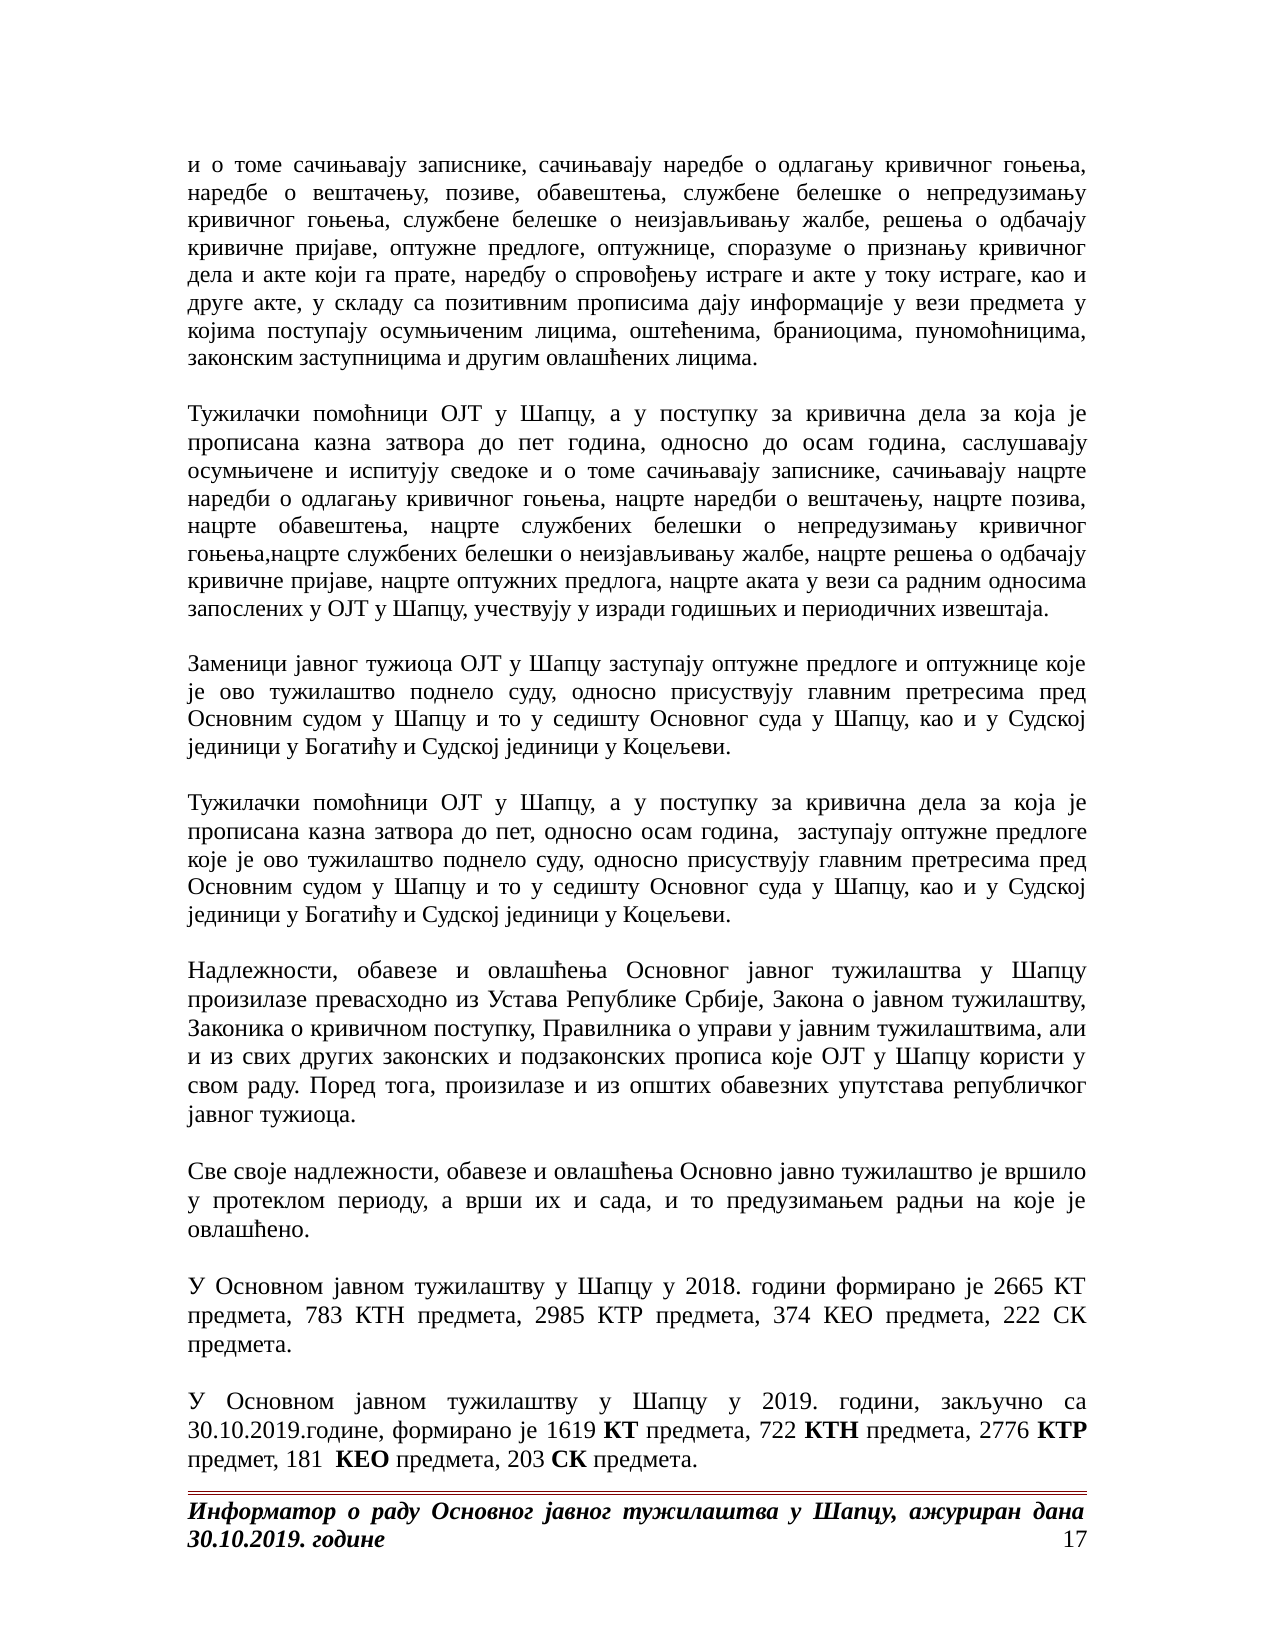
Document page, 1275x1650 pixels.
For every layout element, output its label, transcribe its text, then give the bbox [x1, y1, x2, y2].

text и о томе сачињавају записнике, сачињавају наредбе о одлагању кривичног гоњења, наредбе о вештачењу, позиве, обавештења, службене белешке о непредузимању кривичног гоњења, службене белешке о неизјављивању жалбе, решења о одбачају кривичне пријаве, оптужне предлоге, оптужнице, споразуме о признању кривичног дела и акте који га прате, наредбу о спровођењу истраге и акте у току истраге, као и друге акте, у складу са позитивним прописима дају информације у вези предмета у којима поступају осумњиченим лицима, оштећенима, браниоцима, пуномоћницима, законским заступницима и другим овлашћених лицима. [187, 150, 1087, 371]
text Тужилачки помоћници ОЈТ у Шапцу, а у поступку за кривична дела за која је прописана казна затвора до пет година, односно до осам година, саслушавају осумњичене и испитују сведоке и о томе сачињавају записнике, сачињавају нацрте наредби о одлагању кривичног гоњења, нацрте наредби о вештачењу, нацрте позива, нацрте обавештења, нацрте службених белешки о непредузимању кривичног гоњења,нацрте службених белешки о неизјављивању жалбе, нацрте решења о одбачају кривичне пријаве, нацрте оптужних предлога, нацрте аката у вези са радним односима запослених у ОЈТ у Шапцу, учествују у изради годишњих и периодичних извештаја. [187, 398, 1087, 622]
text Тужилачки помоћници ОЈТ у Шапцу, а у поступку за кривична дела за која је прописана казна затвора до пет, односно осам година, заступају оптужне предлоге које је ово тужилаштво поднело суду, односно присуствују главним претресима пред Основним судом у Шапцу и то у седишту Основног суда у Шапцу, као и у Судској јединици у Богатићу и Судској јединици у Коцељеви. [187, 787, 1087, 927]
text У Основном јавном тужилаштву у Шапцу у 2018. години формирано је 2665 КТ предмета, 783 КТН предмета, 2985 КТР предмета, 374 КЕО предмета, 222 СК предмета. [187, 1271, 1087, 1358]
text У Основном јавном тужилаштву у Шапцу у 2019. години, закључно са 30.10.2019.године, формирано је 1619 КТ предмета, 722 КТН предмета, 2776 КТР предмет, 181 КЕО предмета, 203 СК предмета. [187, 1386, 1087, 1473]
text Заменици јавног тужиоца ОЈТ у Шапцу заступају оптужне предлоге и оптужнице које је ово тужилаштво поднело суду, односно присуствују главним претресима пред Основним судом у Шапцу и то у седишту Основног суда у Шапцу, као и у Судској јединици у Богатићу и Судској јединици у Коцељеви. [187, 649, 1087, 759]
text Све своје надлежности, обавезе и овлашћења Основно јавно тужилаштво је вршило у протеклом периоду, а врши их и сада, и то предузимањем радњи на које је овлашћено. [187, 1156, 1087, 1243]
text Надлежности, обавезе и овлашћења Основног јавног тужилаштва у Шапцу произилазе превасходно из Устава Републике Србије, Закона о јавном тужилаштву, Законика о кривичном поступку, Правилника о управи у јавним тужилаштвима, али и из свих других законских и подзаконских прописа које ОЈТ у Шапцу користи у свом раду. Поред тога, произилазе и из општих обавезних упутстава републичког јавног тужиоца. [187, 955, 1087, 1128]
